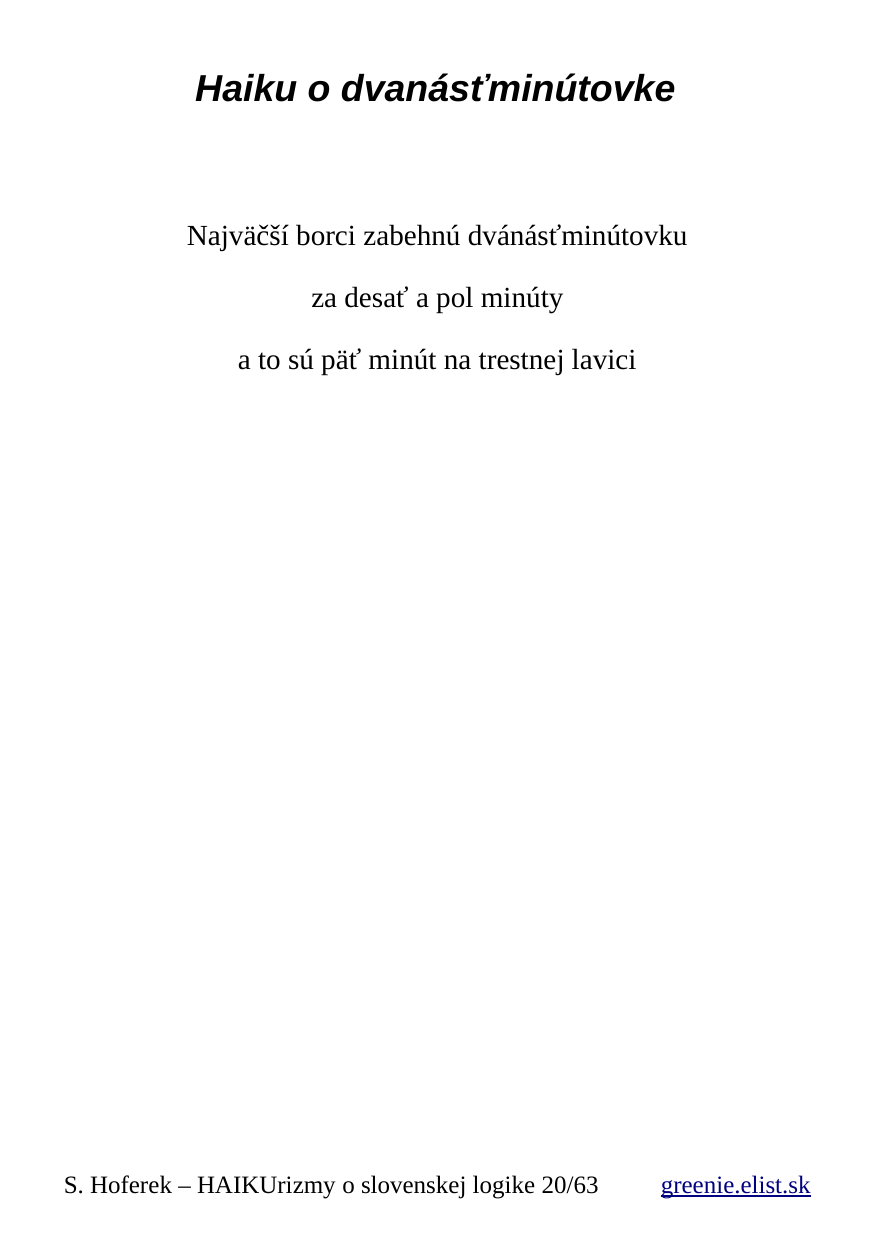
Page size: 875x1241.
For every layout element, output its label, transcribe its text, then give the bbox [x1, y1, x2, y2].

text a to sú päť minút na trestnej lavici [41, 342, 833, 375]
text za desať a pol minúty [41, 280, 833, 313]
subtitle Haiku o dvanásťminútovke [41, 66, 833, 109]
text Najväčší borci zabehnú dvánásťminútovku [41, 218, 833, 251]
